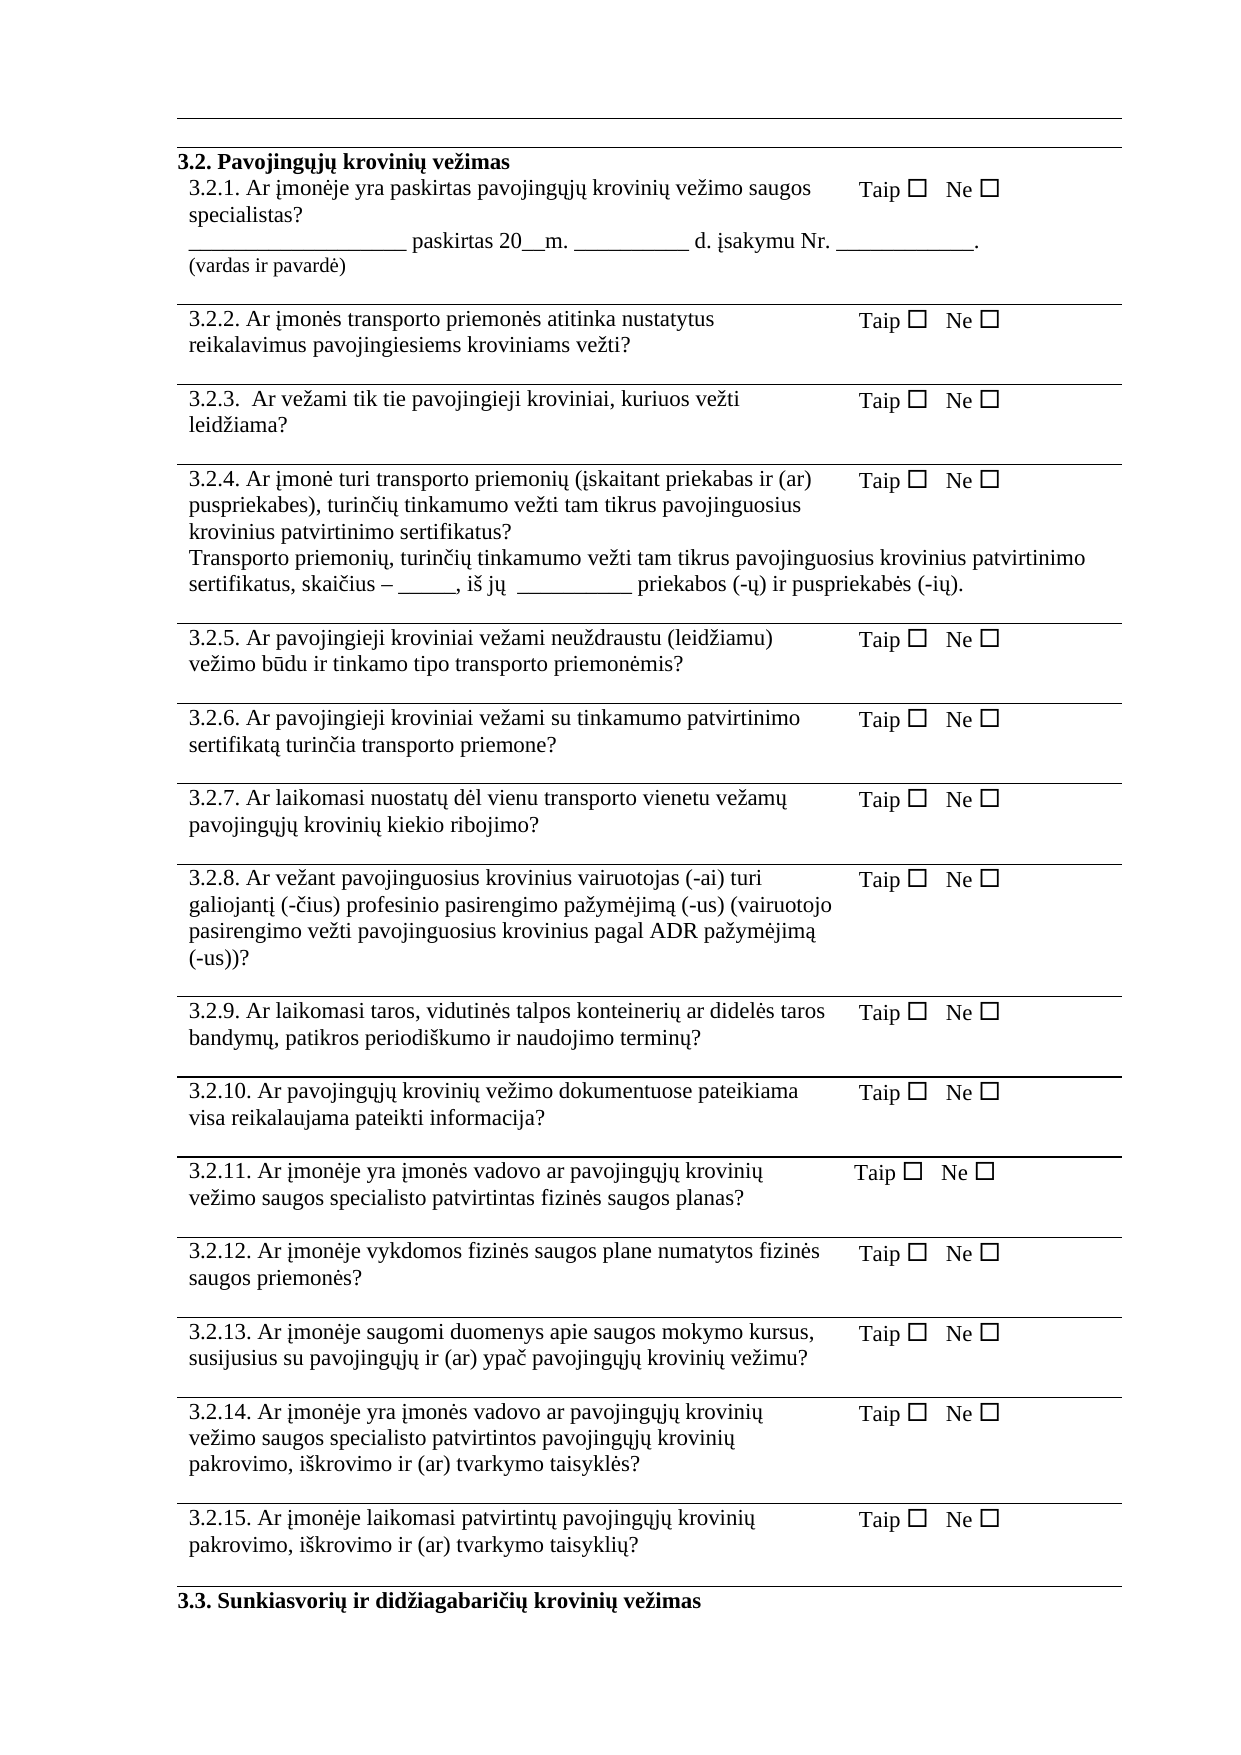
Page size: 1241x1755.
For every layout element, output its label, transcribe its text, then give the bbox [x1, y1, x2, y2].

table_cell Taip [] Ne [] [847, 1504, 1122, 1557]
table_cell [847, 757, 1122, 783]
table_cell [847, 677, 1122, 703]
table_cell [177, 1557, 847, 1586]
text 3.3. Sunkiasvorių ir didžiagabaričių krovinių vežimas [177, 1587, 1122, 1613]
table_cell [847, 1050, 1122, 1076]
table_cell 3.2.8. Ar vežant pavojinguosius krovinius vairuotojas (-ai) turi galiojantį (-čius) profesinio pasirengimo pažymėjimą (-us) (vairuotojo pasirengimo vežti pavojinguosius krovinius pagal ADR pažymėjimą (-us))? [177, 865, 847, 970]
table_cell [177, 1290, 847, 1317]
table_cell 3.2.11. Ar įmonėje yra įmonės vadovo ar pavojingųjų krovinių vežimo saugos specialisto patvirtintas fizinės saugos planas? [177, 1158, 843, 1210]
table_cell Transporto priemonių, turinčių tinkamumo vežti tam tikrus pavojinguosius krovinius patvirtinimo sertifikatus, skaičius – _____, iš jų __________ priekabos (-ų) ir puspriekabės (-ių). [177, 544, 1122, 597]
table_cell [177, 597, 847, 623]
table_cell [177, 1210, 843, 1237]
table_cell Taip [] Ne [] [847, 465, 1122, 544]
table_cell [177, 1050, 847, 1076]
table_cell [847, 597, 1122, 623]
table_cell 3.2.6. Ar pavojingieji kroviniai vežami su tinkamumo patvirtinimo sertifikatą turinčia transporto priemone? [177, 704, 847, 757]
table_cell [177, 1130, 847, 1156]
table_cell [177, 119, 847, 147]
table_cell [847, 1290, 1122, 1317]
table_cell [847, 970, 1122, 996]
table_cell 3.2.14. Ar įmonėje yra įmonės vadovo ar pavojingųjų krovinių vežimo saugos specialisto patvirtintos pavojingųjų krovinių pakrovimo, iškrovimo ir (ar) tvarkymo taisyklės? [177, 1398, 847, 1477]
table_cell [177, 1477, 847, 1503]
table_cell [177, 278, 847, 304]
table_cell 3.2.10. Ar pavojingųjų krovinių vežimo dokumentuose pateikiama visa reikalaujama pateikti informacija? [177, 1078, 847, 1130]
table_cell [847, 438, 1122, 464]
table_cell Taip [] Ne [] [847, 305, 1122, 357]
table_cell 3.2.7. Ar laikomasi nuostatų dėl vienu transporto vienetu vežamų pavojingųjų krovinių kiekio ribojimo? [177, 784, 847, 837]
table_cell [177, 1370, 847, 1397]
table_cell Taip [] Ne [] [847, 704, 1122, 757]
table_cell [177, 970, 847, 996]
table_cell Taip [] Ne [] [847, 1318, 1122, 1370]
table_cell Taip [] Ne [] [847, 784, 1122, 837]
table_cell Taip [] Ne [] [847, 1398, 1122, 1477]
table_cell Taip [] Ne [] [847, 997, 1122, 1050]
table_cell [847, 1370, 1122, 1397]
table_cell 3.2.5. Ar pavojingieji kroviniai vežami neuždraustu (leidžiamu) vežimo būdu ir tinkamo tipo transporto priemonėmis? [177, 624, 847, 677]
table_cell [847, 278, 1122, 304]
table_cell [843, 1210, 1122, 1237]
table_cell [177, 358, 847, 384]
table_cell Taip [] Ne [] [847, 865, 1122, 970]
table_cell Taip [] Ne [] [847, 1238, 1122, 1290]
table_cell [177, 438, 847, 464]
table_cell 3.2.15. Ar įmonėje laikomasi patvirtintų pavojingųjų krovinių pakrovimo, iškrovimo ir (ar) tvarkymo taisyklių? [177, 1504, 847, 1557]
table_cell Taip [] Ne [] [847, 1078, 1122, 1130]
table_cell ___________________ paskirtas 20__m. __________ d. įsakymu Nr. ____________. (vardas ir pavardė) [177, 227, 1122, 277]
table_cell [847, 119, 1122, 147]
table_cell [847, 837, 1122, 863]
table_cell [847, 1130, 1122, 1156]
table_cell [847, 1477, 1122, 1503]
table_cell 3.2.3. Ar vežami tik tie pavojingieji kroviniai, kuriuos vežti leidžiama? [177, 385, 847, 438]
table_cell 3.2.13. Ar įmonėje saugomi duomenys apie saugos mokymo kursus, susijusius su pavojingųjų ir (ar) ypač pavojingųjų krovinių vežimu? [177, 1318, 847, 1370]
table_header Taip [] Ne [] [847, 174, 1122, 227]
table_cell [847, 1557, 1122, 1586]
table_cell [177, 677, 847, 703]
table_cell 3.2.9. Ar laikomasi taros, vidutinės talpos konteinerių ar didelės taros bandymų, patikros periodiškumo ir naudojimo terminų? [177, 997, 847, 1050]
table_cell Taip [] Ne [] [847, 624, 1122, 677]
table_cell [177, 837, 847, 863]
table_cell [847, 358, 1122, 384]
table_cell [177, 757, 847, 783]
table_cell 3.2.2. Ar įmonės transporto priemonės atitinka nustatytus reikalavimus pavojingiesiems kroviniams vežti? [177, 305, 847, 357]
table_cell 3.2.4. Ar įmonė turi transporto priemonių (įskaitant priekabas ir (ar) puspriekabes), turinčių tinkamumo vežti tam tikrus pavojinguosius krovinius patvirtinimo sertifikatus? [177, 465, 847, 544]
table_cell Taip [] Ne [] [847, 385, 1122, 438]
table_cell Taip [] Ne [] [843, 1158, 1122, 1210]
table_cell 3.2.12. Ar įmonėje vykdomos fizinės saugos plane numatytos fizinės saugos priemonės? [177, 1238, 847, 1290]
table_header 3.2.1. Ar įmonėje yra paskirtas pavojingųjų krovinių vežimo saugos specialistas? [177, 174, 847, 227]
text 3.2. Pavojingųjų krovinių vežimas [177, 148, 1122, 174]
